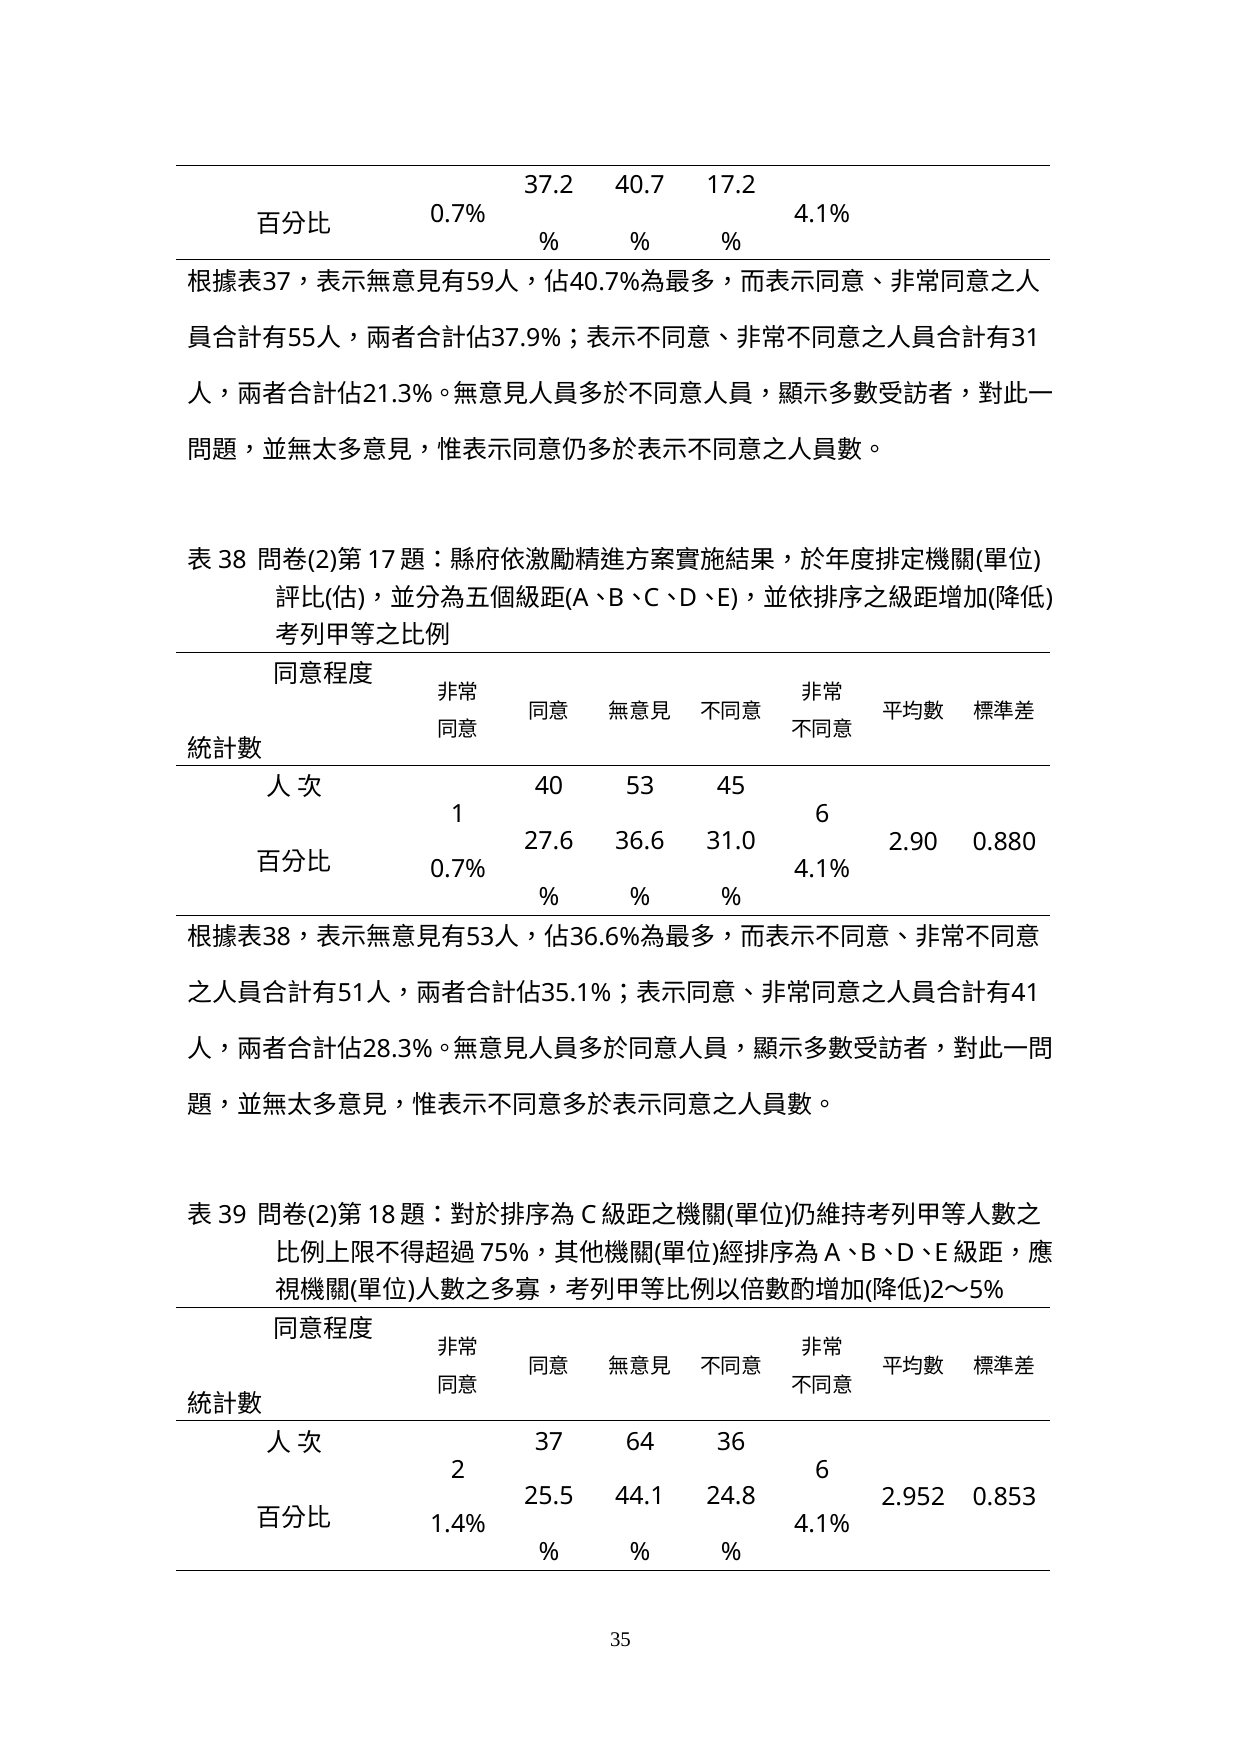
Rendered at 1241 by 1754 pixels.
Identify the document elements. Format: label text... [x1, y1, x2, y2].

table_header 非常 同意 [412, 653, 503, 765]
table_cell 36 24.8% [685, 1421, 776, 1570]
table_header 平均數 [868, 653, 958, 765]
table_header 不同意 [685, 1308, 776, 1420]
table_cell 37.2% [503, 166, 594, 259]
table_cell 2.90 [868, 766, 958, 914]
text 表 38 問卷(2)第17題：縣府依激勵精進方案實施結果，於年度排定機關(單位)評比(估)，並分為五個級距(A、B、C、D、E)，並依排序之級距增加(降低)考列甲等之比例 [187, 539, 1053, 652]
table_cell 0.853 [959, 1421, 1050, 1570]
table_cell 人 次 百分比 [176, 1421, 412, 1570]
table_header 無意見 [594, 1308, 685, 1420]
table_cell 6 4.1% [776, 766, 867, 914]
table_header 同意程度 統計數 [176, 1308, 412, 1420]
table_header 非常 不同意 [776, 1308, 867, 1420]
table_header 同意 [503, 1308, 594, 1420]
table_cell 17.2% [685, 166, 776, 259]
text 根據表37，表示無意見有59人，佔40.7%為最多，而表示同意、非常同意之人員合計有55人，兩者合計佔37.9%；表示不同意、非常不同意之人員合計有31人，兩者合計佔21.3%。無意見人員多於不同意人員，顯示多數受訪者，對此一問題，並無太多意見，惟表示同意仍多於表示不同意之人員數。 [187, 260, 1053, 467]
table_header 同意程度 統計數 [176, 653, 412, 765]
table_cell 1 0.7% [412, 766, 503, 914]
table_header 非常 不同意 [776, 653, 867, 765]
table_cell 64 44.1% [594, 1421, 685, 1570]
table_header 不同意 [685, 653, 776, 765]
table_cell 百分比 [176, 166, 412, 259]
table_cell 6 4.1% [776, 1421, 867, 1570]
table_header 平均數 [868, 1308, 958, 1420]
table_cell 2 1.4% [412, 1421, 503, 1570]
table_cell [868, 166, 958, 259]
table_cell 40 27.6% [503, 766, 594, 914]
table_cell 2.952 [868, 1421, 958, 1570]
table_header 標準差 [959, 653, 1050, 765]
table_cell 人 次 百分比 [176, 766, 412, 914]
table_cell 53 36.6% [594, 766, 685, 914]
table_header 同意 [503, 653, 594, 765]
table_cell 0.7% [412, 166, 503, 259]
table_cell [959, 166, 1050, 259]
table_cell 0.880 [959, 766, 1050, 914]
table_header 非常 同意 [412, 1308, 503, 1420]
text 根據表38，表示無意見有53人，佔36.6%為最多，而表示不同意、非常不同意之人員合計有51人，兩者合計佔35.1%；表示同意、非常同意之人員合計有41人，兩者合計佔28.3%。無意見人員多於同意人員，顯示多數受訪者，對此一問題，並無太多意見，惟表示不同意多於表示同意之人員數。 [187, 916, 1053, 1122]
table_cell 40.7% [594, 166, 685, 259]
table_cell 37 25.5% [503, 1421, 594, 1570]
table_cell 4.1% [776, 166, 867, 259]
table_cell 45 31.0% [685, 766, 776, 914]
text 表 39 問卷(2)第18題：對於排序為C級距之機關(單位)仍維持考列甲等人數之比例上限不得超過75%，其他機關(單位)經排序為A、B、D、E級距，應視機關(單位)人數之多寡，考列甲等比例以倍數酌增加(降低)2〜5% [187, 1194, 1053, 1307]
table_header 標準差 [959, 1308, 1050, 1420]
table_header 無意見 [594, 653, 685, 765]
